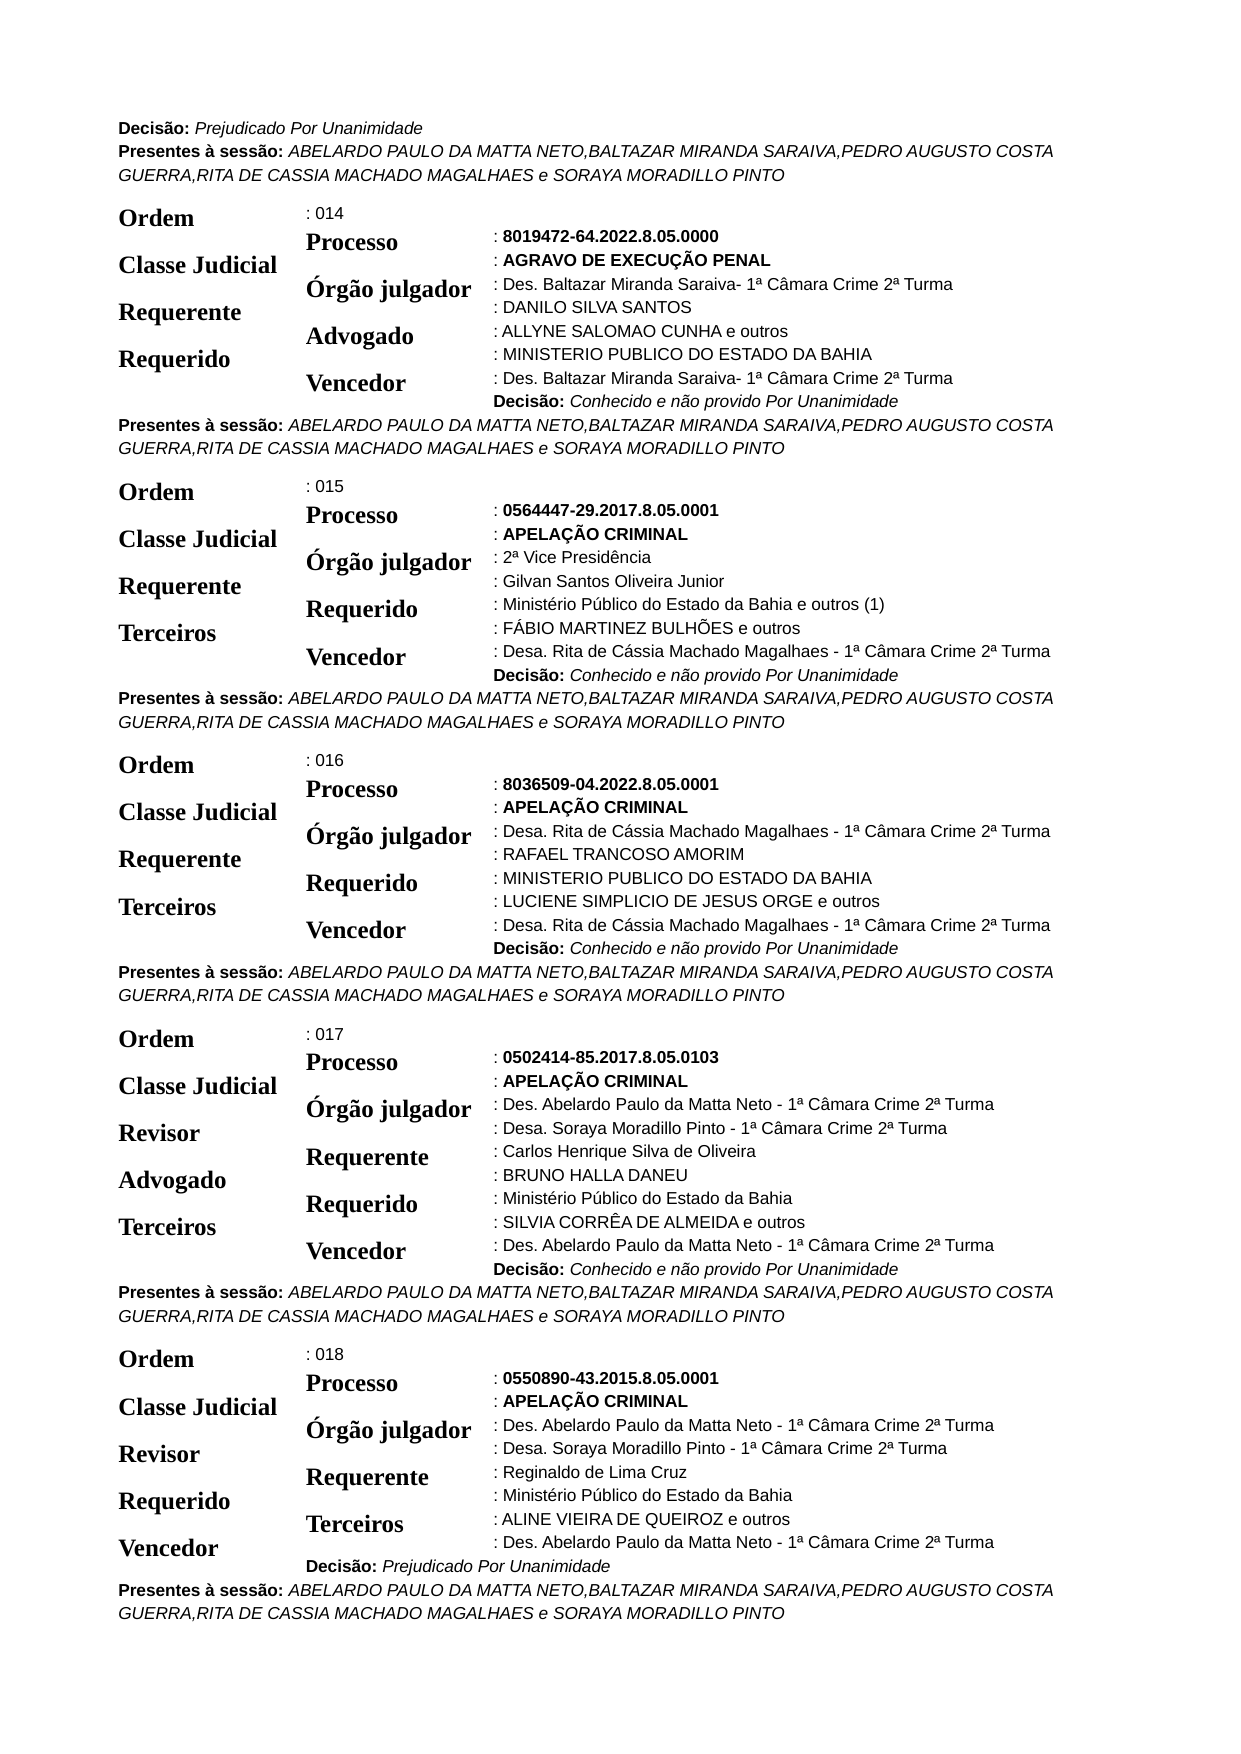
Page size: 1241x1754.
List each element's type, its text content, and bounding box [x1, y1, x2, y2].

text : RAFAEL TRANCOSO AMORIM [306, 844, 1122, 864]
text : 8036509-04.2022.8.05.0001 [493, 774, 1122, 794]
text Vencedor [306, 915, 493, 944]
text Revisor [118, 1439, 306, 1467]
text Processo [306, 227, 493, 256]
text : Ministério Público do Estado da Bahia e outros (1) [493, 594, 1122, 614]
text Requerente [118, 844, 306, 873]
text Órgão julgador [306, 1415, 493, 1444]
text : 2ª Vice Presidência [493, 547, 1122, 567]
text Advogado [306, 321, 493, 350]
text : Gilvan Santos Oliveira Junior [306, 571, 1122, 591]
text Vencedor [306, 1236, 493, 1264]
text Decisão: Conhecido e não provido Por Unanimidade [118, 665, 1122, 685]
text Terceiros [118, 618, 306, 647]
text Ordem [118, 477, 306, 506]
text Requerente [306, 1142, 493, 1170]
text [118, 1149, 306, 1161]
text Presentes à sessão: ABELARDO PAULO DA MATTA NETO,BALTAZAR MIRANDA SARAIVA,PEDRO AUGUSTO COSTA GUERRA,RITA DE CASSIA MACHADO MAGALHAES e SORAYA MORADILLO PINTO [118, 1283, 1122, 1326]
text : ALLYNE SALOMAO CUNHA e outros [493, 321, 1122, 341]
text Decisão: Conhecido e não provido Por Unanimidade [118, 1259, 1122, 1279]
text Presentes à sessão: ABELARDO PAULO DA MATTA NETO,BALTAZAR MIRANDA SARAIVA,PEDRO AUGUSTO COSTA GUERRA,RITA DE CASSIA MACHADO MAGALHAES e SORAYA MORADILLO PINTO [118, 689, 1122, 732]
text Processo [306, 500, 493, 529]
text [118, 1423, 306, 1435]
text Requerente [118, 571, 306, 600]
text Órgão julgador [306, 1094, 493, 1123]
text [118, 376, 306, 388]
text Classe Judicial [118, 250, 306, 279]
text [118, 876, 306, 888]
text Classe Judicial [118, 524, 306, 553]
text : 015 [306, 477, 1122, 497]
text Ordem [118, 750, 306, 779]
text : FÁBIO MARTINEZ BULHÕES e outros [306, 618, 1122, 638]
text Terceiros [118, 892, 306, 920]
text [118, 555, 306, 567]
text : Des. Baltazar Miranda Saraiva- 1ª Câmara Crime 2ª Turma [493, 368, 1122, 388]
text Presentes à sessão: ABELARDO PAULO DA MATTA NETO,BALTAZAR MIRANDA SARAIVA,PEDRO AUGUSTO COSTA GUERRA,RITA DE CASSIA MACHADO MAGALHAES e SORAYA MORADILLO PINTO [118, 415, 1122, 458]
text [118, 1055, 306, 1067]
text : Desa. Rita de Cássia Machado Magalhaes - 1ª Câmara Crime 2ª Turma [493, 915, 1122, 935]
text Processo [306, 1047, 493, 1076]
text : Desa. Soraya Moradillo Pinto - 1ª Câmara Crime 2ª Turma [306, 1118, 1122, 1138]
text Vencedor [306, 642, 493, 670]
text : Des. Abelardo Paulo da Matta Neto - 1ª Câmara Crime 2ª Turma [493, 1094, 1122, 1114]
text [118, 1243, 306, 1256]
text Requerido [118, 1486, 306, 1514]
text Revisor [118, 1118, 306, 1147]
text Requerente [306, 1462, 493, 1491]
text [118, 923, 306, 935]
text : ALINE VIEIRA DE QUEIROZ e outros [493, 1509, 1122, 1529]
text : Desa. Rita de Cássia Machado Magalhaes - 1ª Câmara Crime 2ª Turma [493, 642, 1122, 661]
text : 017 [306, 1024, 1122, 1044]
text [118, 602, 306, 614]
text Ordem [118, 203, 306, 232]
text Órgão julgador [306, 274, 493, 303]
text : MINISTERIO PUBLICO DO ESTADO DA BAHIA [493, 868, 1122, 888]
text [118, 329, 306, 341]
text Vencedor [118, 1533, 306, 1562]
text Ordem [118, 1024, 306, 1053]
text Decisão: Conhecido e não provido Por Unanimidade [118, 939, 1122, 958]
text Decisão: Prejudicado Por Unanimidade [118, 1556, 1122, 1576]
text Ordem [118, 1344, 306, 1373]
text [118, 782, 306, 794]
text : 8019472-64.2022.8.05.0000 [493, 227, 1122, 247]
text : MINISTERIO PUBLICO DO ESTADO DA BAHIA [306, 344, 1122, 364]
text : BRUNO HALLA DANEU [306, 1165, 1122, 1185]
text Decisão: Conhecido e não provido Por Unanimidade [118, 392, 1122, 411]
text [118, 1196, 306, 1208]
text Terceiros [306, 1509, 493, 1538]
text Vencedor [306, 368, 493, 397]
text [118, 1376, 306, 1388]
text [118, 234, 306, 247]
text Decisão: Prejudicado Por Unanimidade [118, 118, 1122, 138]
text : 014 [306, 203, 1122, 223]
text Requerido [306, 1189, 493, 1217]
text : Des. Baltazar Miranda Saraiva- 1ª Câmara Crime 2ª Turma [493, 274, 1122, 294]
text : Desa. Rita de Cássia Machado Magalhaes - 1ª Câmara Crime 2ª Turma [493, 821, 1122, 841]
text : 018 [306, 1344, 1122, 1364]
text : SILVIA CORRÊA DE ALMEIDA e outros [306, 1212, 1122, 1232]
text Advogado [118, 1165, 306, 1194]
text [118, 282, 306, 294]
text : DANILO SILVA SANTOS [306, 297, 1122, 317]
text Terceiros [118, 1212, 306, 1241]
text : APELAÇÃO CRIMINAL [306, 797, 1122, 817]
text Presentes à sessão: ABELARDO PAULO DA MATTA NETO,BALTAZAR MIRANDA SARAIVA,PEDRO AUGUSTO COSTA GUERRA,RITA DE CASSIA MACHADO MAGALHAES e SORAYA MORADILLO PINTO [118, 962, 1122, 1006]
text Requerente [118, 297, 306, 326]
text Requerido [306, 594, 493, 623]
text [118, 649, 306, 661]
text : Desa. Soraya Moradillo Pinto - 1ª Câmara Crime 2ª Turma [306, 1439, 1122, 1458]
text [118, 508, 306, 520]
text : Des. Abelardo Paulo da Matta Neto - 1ª Câmara Crime 2ª Turma [493, 1236, 1122, 1256]
text : APELAÇÃO CRIMINAL [306, 1071, 1122, 1091]
text Processo [306, 1368, 493, 1397]
text : Des. Abelardo Paulo da Matta Neto - 1ª Câmara Crime 2ª Turma [306, 1533, 1122, 1553]
text : APELAÇÃO CRIMINAL [306, 1392, 1122, 1411]
text Processo [306, 774, 493, 803]
text : Des. Abelardo Paulo da Matta Neto - 1ª Câmara Crime 2ª Turma [493, 1415, 1122, 1435]
text : 0564447-29.2017.8.05.0001 [493, 500, 1122, 520]
text : APELAÇÃO CRIMINAL [306, 524, 1122, 544]
text [118, 829, 306, 841]
text : 0502414-85.2017.8.05.0103 [493, 1047, 1122, 1067]
text Presentes à sessão: ABELARDO PAULO DA MATTA NETO,BALTAZAR MIRANDA SARAIVA,PEDRO AUGUSTO COSTA GUERRA,RITA DE CASSIA MACHADO MAGALHAES e SORAYA MORADILLO PINTO [118, 1580, 1122, 1623]
text Órgão julgador [306, 547, 493, 576]
text : LUCIENE SIMPLICIO DE JESUS ORGE e outros [306, 892, 1122, 911]
text [118, 1102, 306, 1114]
text Classe Judicial [118, 1071, 306, 1100]
text Classe Judicial [118, 1392, 306, 1420]
text [118, 1470, 306, 1482]
text : AGRAVO DE EXECUÇÃO PENAL [306, 250, 1122, 270]
text : Carlos Henrique Silva de Oliveira [493, 1142, 1122, 1161]
text Requerido [306, 868, 493, 897]
text : 0550890-43.2015.8.05.0001 [493, 1368, 1122, 1388]
text [118, 1517, 306, 1529]
text : 016 [306, 750, 1122, 770]
text : Ministério Público do Estado da Bahia [493, 1189, 1122, 1208]
text Órgão julgador [306, 821, 493, 850]
text : Ministério Público do Estado da Bahia [306, 1486, 1122, 1506]
text Presentes à sessão: ABELARDO PAULO DA MATTA NETO,BALTAZAR MIRANDA SARAIVA,PEDRO AUGUSTO COSTA GUERRA,RITA DE CASSIA MACHADO MAGALHAES e SORAYA MORADILLO PINTO [118, 142, 1122, 185]
text : Reginaldo de Lima Cruz [493, 1462, 1122, 1482]
text Requerido [118, 344, 306, 373]
text Classe Judicial [118, 797, 306, 826]
